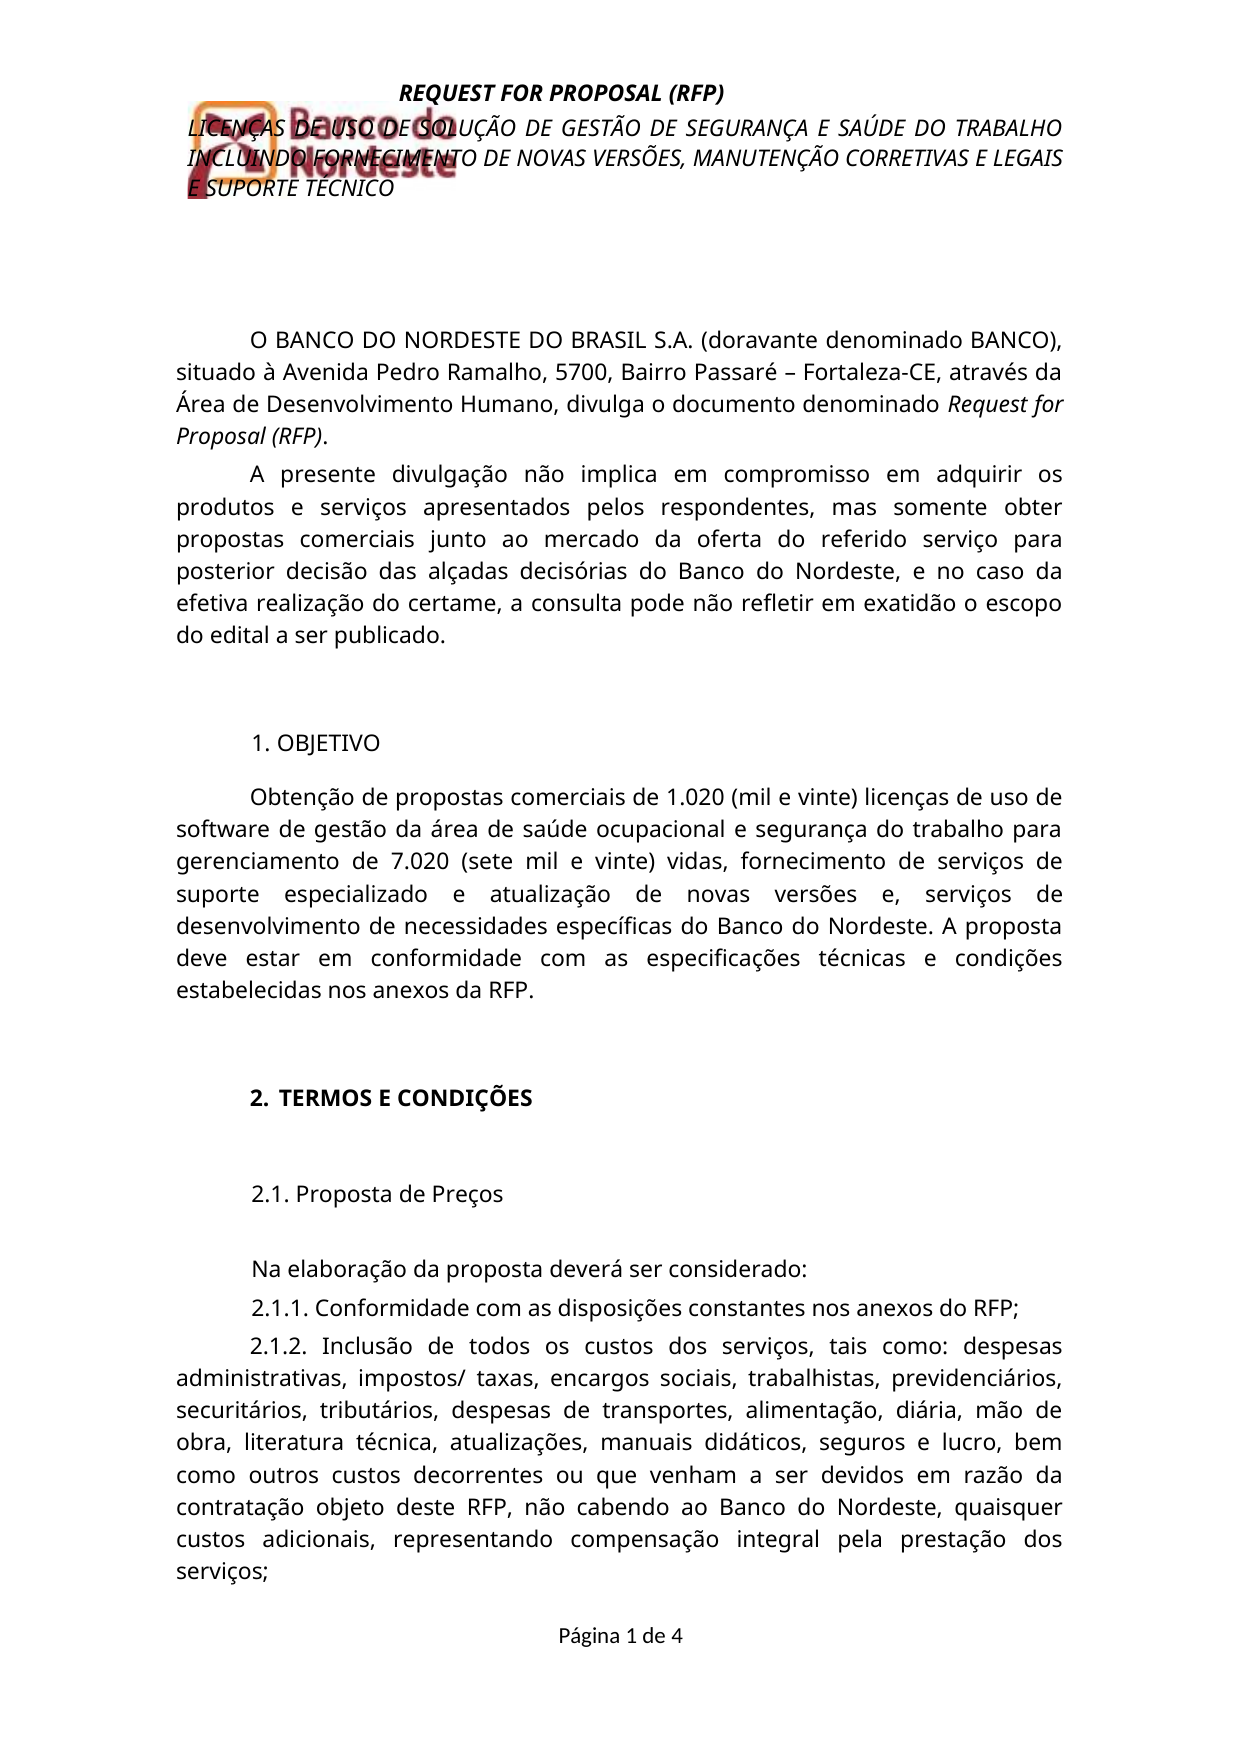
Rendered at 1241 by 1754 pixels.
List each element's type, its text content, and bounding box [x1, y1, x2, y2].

text 2.1.1. Conformidade com as disposições constantes nos anexos do RFP; [176, 1292, 1063, 1323]
text 2.1. Proposta de Preços [251, 1178, 1063, 1210]
text A presente divulgação não implica em compromisso em adquirir os produtos e serviços apresentados pelos respondentes, mas somente obter propostas comerciais junto ao mercado da oferta do referido serviço para posterior decisão das alçadas decisórias do Banco do Nordeste, e no caso da efetiva realização do certame, a consulta pode não refletir em exatidão o escopo do edital a ser publicado. [176, 458, 1063, 651]
text O BANCO DO NORDESTE DO BRASIL S.A. (doravante denominado BANCO), situado à Avenida Pedro Ramalho, 5700, Bairro Passaré – Fortaleza-CE, através da Área de Desenvolvimento Humano, divulga o documento denominado Request for Proposal (RFP). [176, 323, 1063, 451]
text 1. OBJETIVO [251, 727, 1063, 758]
text 2.1.2. Inclusão de todos os custos dos serviços, tais como: despesas administrativas, impostos/ taxas, encargos sociais, trabalhistas, previdenciários, securitários, tributários, despesas de transportes, alimentação, diária, mão de obra, literatura técnica, atualizações, manuais didáticos, seguros e lucro, bem como outros custos decorrentes ou que venham a ser devidos em razão da contratação objeto deste RFP, não cabendo ao Banco do Nordeste, quaisquer custos adicionais, representando compensação integral pela prestação dos serviços; [176, 1330, 1063, 1586]
text Na elaboração da proposta deverá ser considerado: [176, 1253, 1063, 1284]
picture [187, 101, 457, 199]
text Obtenção de propostas comerciais de 1.020 (mil e vinte) licenças de uso de software de gestão da área de saúde ocupacional e segurança do trabalho para gerenciamento de 7.020 (sete mil e vinte) vidas, fornecimento de serviços de suporte especializado e atualização de novas versões e, serviços de desenvolvimento de necessidades específicas do Banco do Nordeste. A proposta deve estar em conformidade com as especificações técnicas e condições estabelecidas nos anexos da RFP. [176, 781, 1063, 1005]
subtitle TERMOS E CONDIÇÕES [249, 1082, 1065, 1113]
